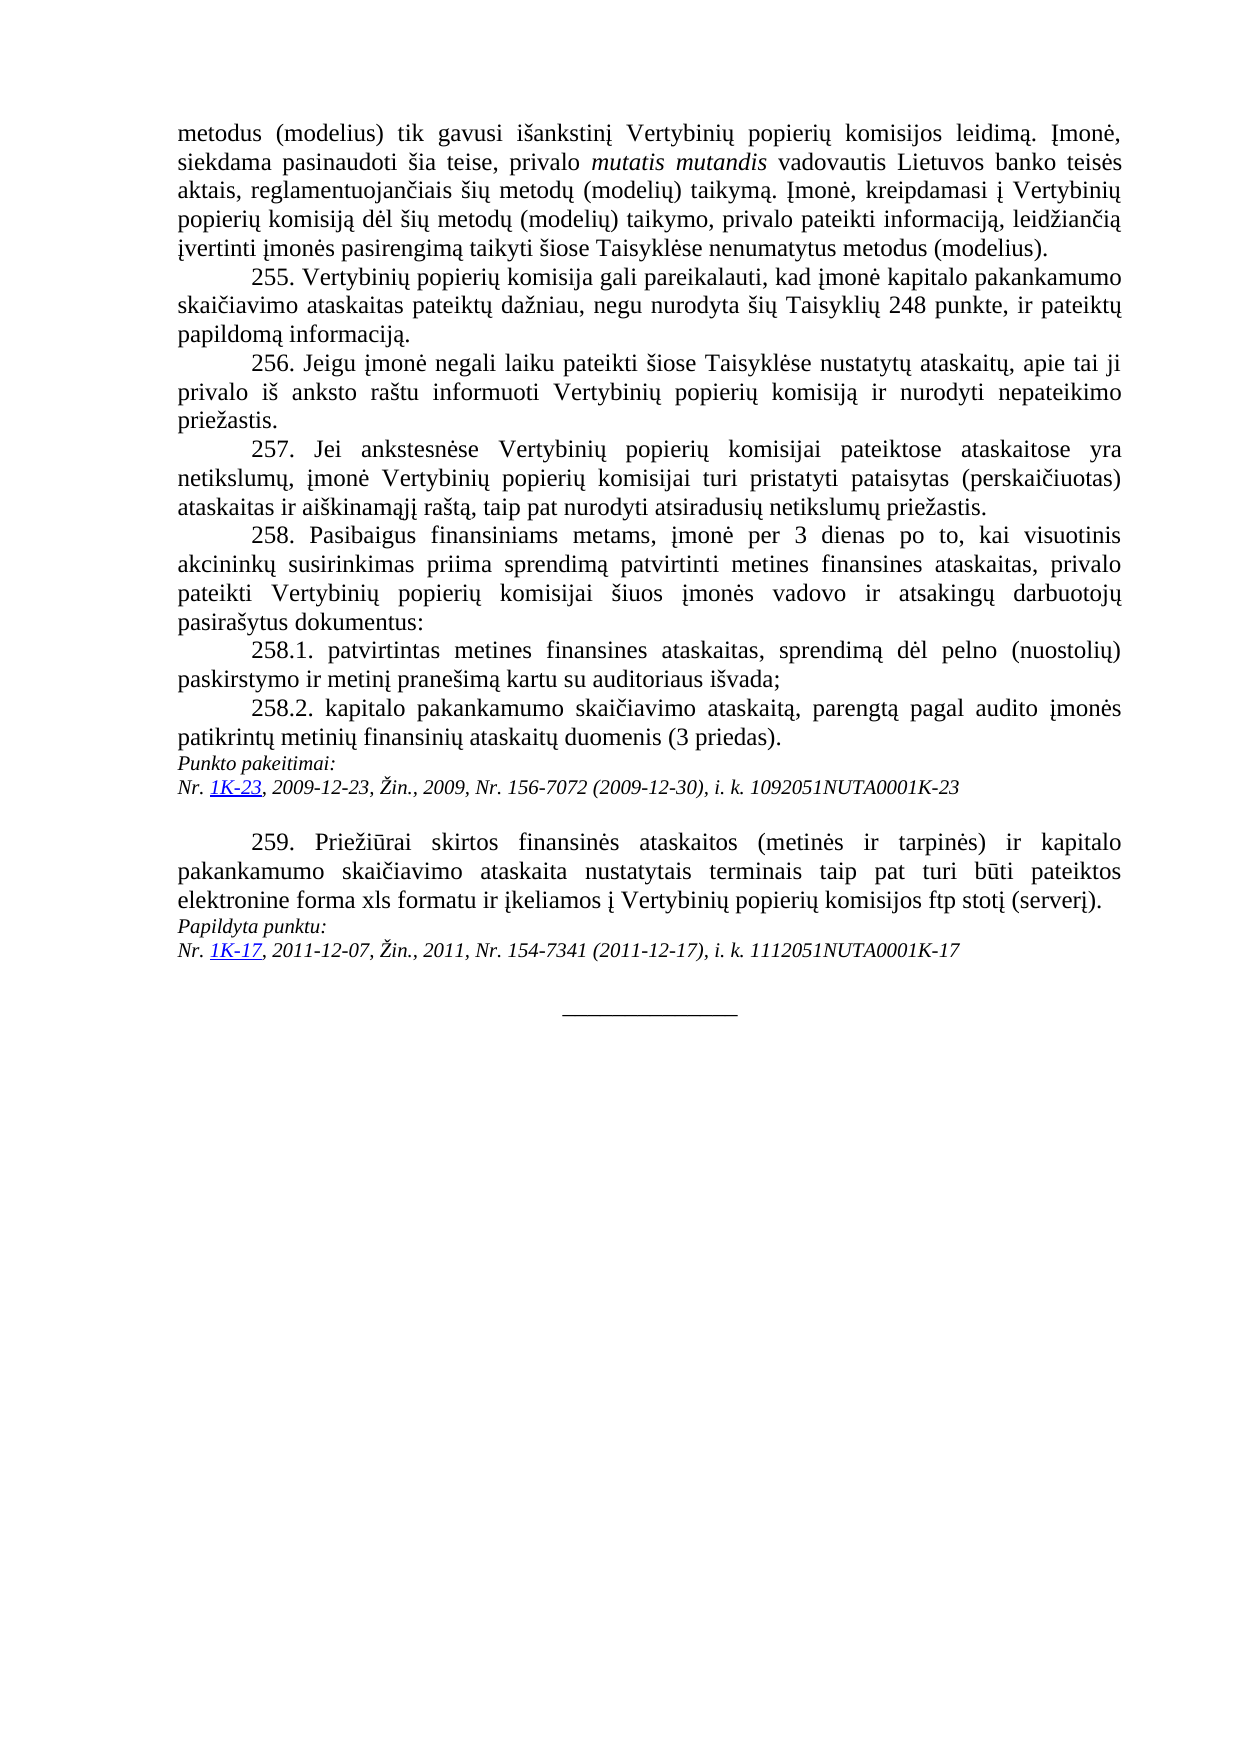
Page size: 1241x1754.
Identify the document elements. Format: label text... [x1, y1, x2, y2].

text 257. Jei ankstesnėse Vertybinių popierių komisijai pateiktose ataskaitose yra netikslumų, įmonė Vertybinių popierių komisijai turi pristatyti pataisytas (perskaičiuotas) ataskaitas ir aiškinamąjį raštą, taip pat nurodyti atsiradusių netikslumų priežastis. [177, 434, 1122, 521]
text 258.2. kapitalo pakankamumo skaičiavimo ataskaitą, parengtą pagal audito įmonės patikrintų metinių finansinių ataskaitų duomenis (3 priedas). [177, 693, 1122, 751]
text Punkto pakeitimai: [177, 751, 1122, 775]
text 256. Jeigu įmonė negali laiku pateikti šiose Taisyklėse nustatytų ataskaitų, apie tai ji privalo iš anksto raštu informuoti Vertybinių popierių komisiją ir nurodyti nepateikimo priežastis. [177, 348, 1122, 434]
text 259. Priežiūrai skirtos finansinės ataskaitos (metinės ir tarpinės) ir kapitalo pakankamumo skaičiavimo ataskaita nustatytais terminais taip pat turi būti pateiktos elektronine forma xls formatu ir įkeliamos į Vertybinių popierių komisijos ftp stotį (serverį). [177, 827, 1122, 914]
text 255. Vertybinių popierių komisija gali pareikalauti, kad įmonė kapitalo pakankamumo skaičiavimo ataskaitas pateiktų dažniau, negu nurodyta šių Taisyklių 248 punkte, ir pateiktų papildomą informaciją. [177, 262, 1122, 348]
text 258. Pasibaigus finansiniams metams, įmonė per 3 dienas po to, kai visuotinis akcininkų susirinkimas priima sprendimą patvirtinti metines finansines ataskaitas, privalo pateikti Vertybinių popierių komisijai šiuos įmonės vadovo ir atsakingų darbuotojų pasirašytus dokumentus: [177, 521, 1122, 636]
text Nr. 1K-17, 2011-12-07, Žin., 2011, Nr. 154-7341 (2011-12-17), i. k. 1112051NUTA0001K-17 [177, 938, 1122, 962]
text 258.1. patvirtintas metines finansines ataskaitas, sprendimą dėl pelno (nuostolių) paskirstymo ir metinį pranešimą kartu su auditoriaus išvada; [177, 636, 1122, 693]
text Papildyta punktu: [177, 914, 1122, 938]
text Nr. 1K-23, 2009-12-23, Žin., 2009, Nr. 156-7072 (2009-12-30), i. k. 1092051NUTA0001K-23 [177, 775, 1122, 799]
text ______________ [177, 991, 1122, 1019]
text metodus (modelius) tik gavusi išankstinį Vertybinių popierių komisijos leidimą. Įmonė, siekdama pasinaudoti šia teise, privalo mutatis mutandis vadovautis Lietuvos banko teisės aktais, reglamentuojančiais šių metodų (modelių) taikymą. Įmonė, kreipdamasi į Vertybinių popierių komisiją dėl šių metodų (modelių) taikymo, privalo pateikti informaciją, leidžiančią įvertinti įmonės pasirengimą taikyti šiose Taisyklėse nenumatytus metodus (modelius). [177, 118, 1122, 262]
